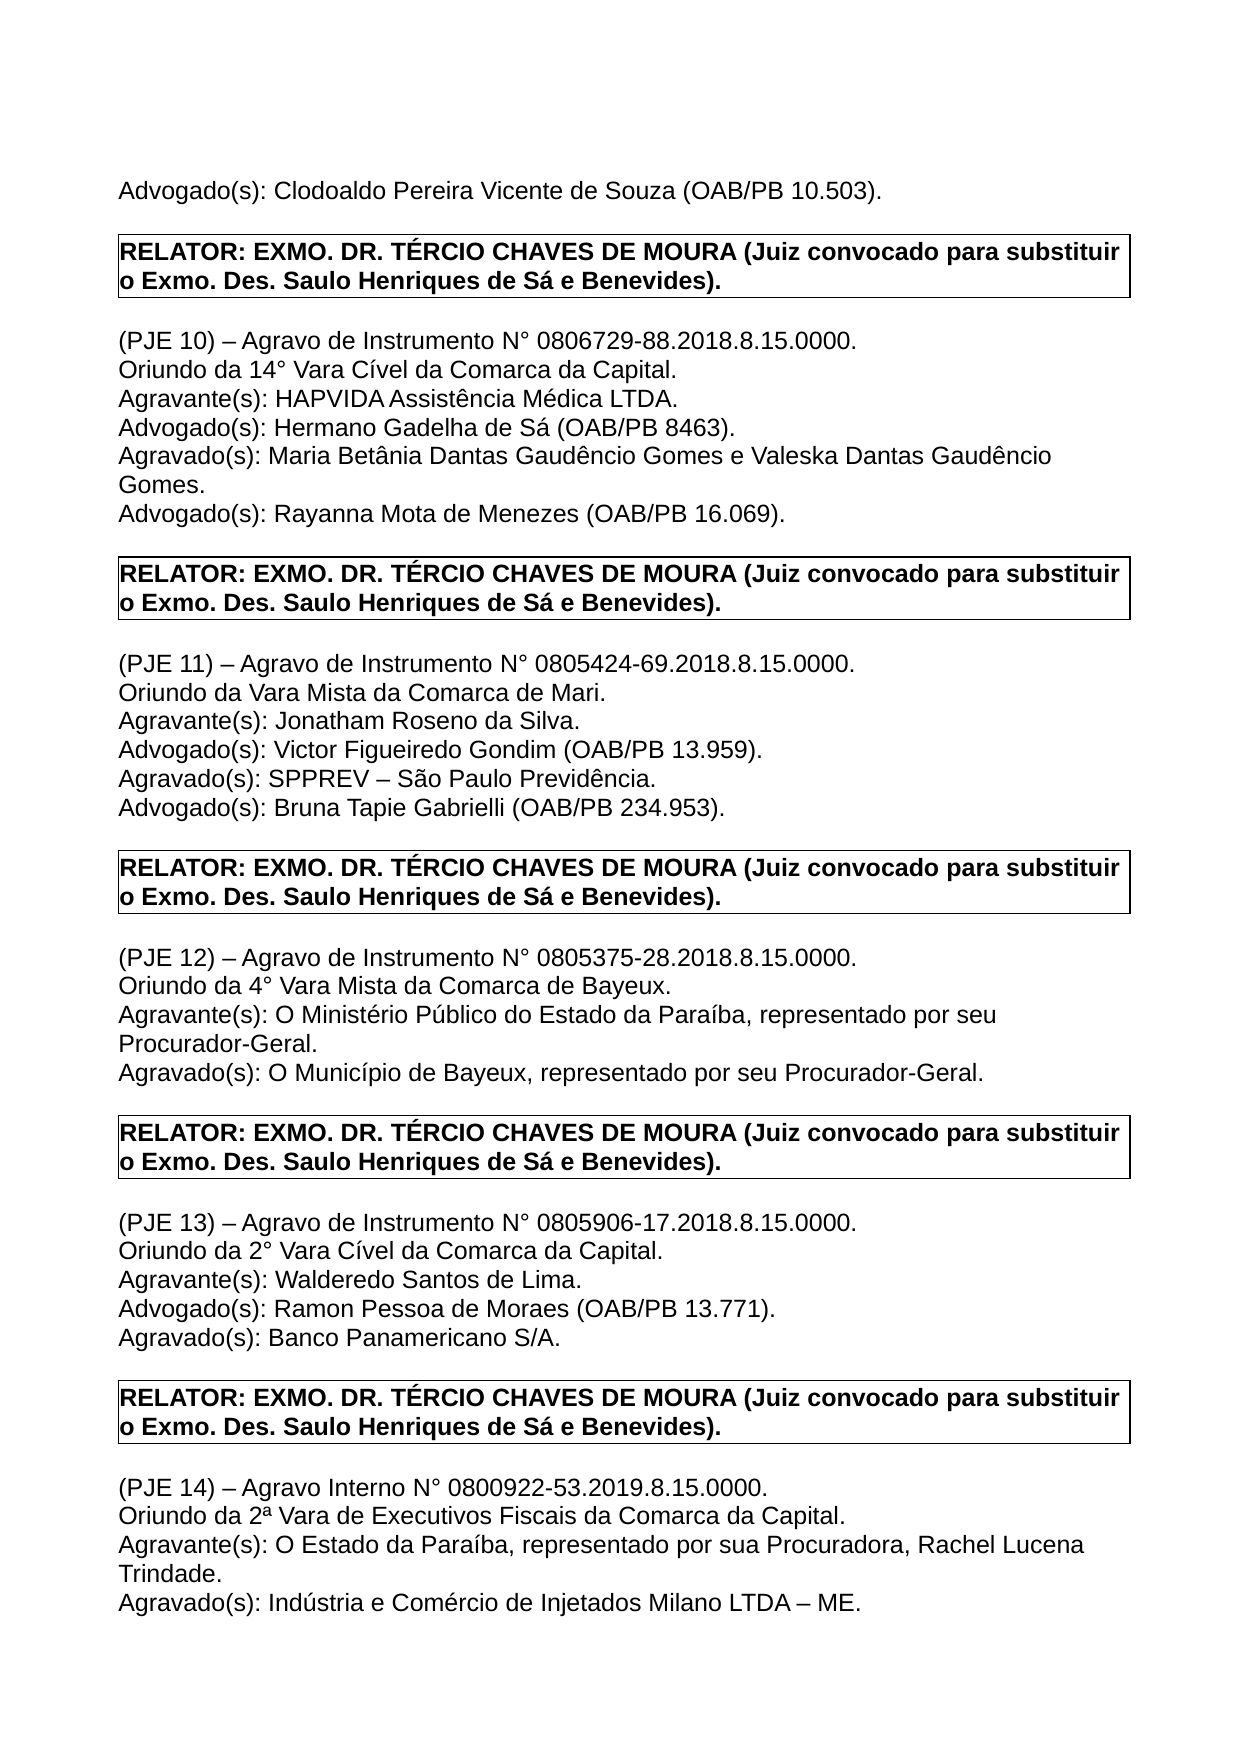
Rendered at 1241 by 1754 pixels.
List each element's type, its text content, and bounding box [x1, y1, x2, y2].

text Advogado(s): Ramon Pessoa de Moraes (OAB/PB 13.771). [118, 1294, 1122, 1323]
text RELATOR: EXMO. DR. TÉRCIO CHAVES DE MOURA (Juiz convocado para substituir o Exmo. Des. Saulo Henriques de Sá e Benevides). [119, 851, 1129, 913]
text Advogado(s): Bruna Tapie Gabrielli (OAB/PB 234.953). [118, 793, 1122, 821]
text (PJE 10) – Agravo de Instrumento N° 0806729-88.2018.8.15.0000. [118, 326, 1122, 355]
text Oriundo da 2° Vara Cível da Comarca da Capital. [118, 1236, 1122, 1265]
text RELATOR: EXMO. DR. TÉRCIO CHAVES DE MOURA (Juiz convocado para substituir o Exmo. Des. Saulo Henriques de Sá e Benevides). [119, 235, 1129, 297]
text (PJE 11) – Agravo de Instrumento N° 0805424-69.2018.8.15.0000. [118, 649, 1122, 678]
text RELATOR: EXMO. DR. TÉRCIO CHAVES DE MOURA (Juiz convocado para substituir o Exmo. Des. Saulo Henriques de Sá e Benevides). [119, 1116, 1129, 1178]
text Agravante(s): O Ministério Público do Estado da Paraíba, representado por seu Procurador-Geral. [118, 1000, 1122, 1058]
text Agravante(s): Walderedo Santos de Lima. [118, 1265, 1122, 1294]
text RELATOR: EXMO. DR. TÉRCIO CHAVES DE MOURA (Juiz convocado para substituir o Exmo. Des. Saulo Henriques de Sá e Benevides). [119, 1381, 1129, 1443]
text (PJE 13) – Agravo de Instrumento N° 0805906-17.2018.8.15.0000. [118, 1208, 1122, 1236]
text Agravado(s): SPPREV – São Paulo Previdência. [118, 764, 1122, 793]
text Advogado(s): Rayanna Mota de Menezes (OAB/PB 16.069). [118, 499, 1122, 528]
text Advogado(s): Victor Figueiredo Gondim (OAB/PB 13.959). [118, 735, 1122, 764]
text Agravante(s): Jonatham Roseno da Silva. [118, 706, 1122, 735]
text Agravado(s): Indústria e Comércio de Injetados Milano LTDA – ME. [118, 1588, 1122, 1616]
text Oriundo da 14° Vara Cível da Comarca da Capital. [118, 355, 1122, 384]
text Agravado(s): O Município de Bayeux, representado por seu Procurador-Geral. [118, 1058, 1122, 1086]
text Agravado(s): Banco Panamericano S/A. [118, 1323, 1122, 1351]
text Advogado(s): Clodoaldo Pereira Vicente de Souza (OAB/PB 10.503). [118, 176, 1122, 205]
text Agravado(s): Maria Betânia Dantas Gaudêncio Gomes e Valeska Dantas Gaudêncio Gomes. [118, 441, 1122, 499]
text Oriundo da Vara Mista da Comarca de Mari. [118, 678, 1122, 706]
text Advogado(s): Hermano Gadelha de Sá (OAB/PB 8463). [118, 413, 1122, 441]
text (PJE 14) – Agravo Interno N° 0800922-53.2019.8.15.0000. [118, 1473, 1122, 1501]
text (PJE 12) – Agravo de Instrumento N° 0805375-28.2018.8.15.0000. [118, 943, 1122, 971]
text Oriundo da 2ª Vara de Executivos Fiscais da Comarca da Capital. [118, 1501, 1122, 1530]
text Agravante(s): HAPVIDA Assistência Médica LTDA. [118, 384, 1122, 413]
text Agravante(s): O Estado da Paraíba, representado por sua Procuradora, Rachel Lucena Trindade. [118, 1530, 1122, 1588]
text Oriundo da 4° Vara Mista da Comarca de Bayeux. [118, 971, 1122, 1000]
text RELATOR: EXMO. DR. TÉRCIO CHAVES DE MOURA (Juiz convocado para substituir o Exmo. Des. Saulo Henriques de Sá e Benevides). [119, 558, 1129, 619]
